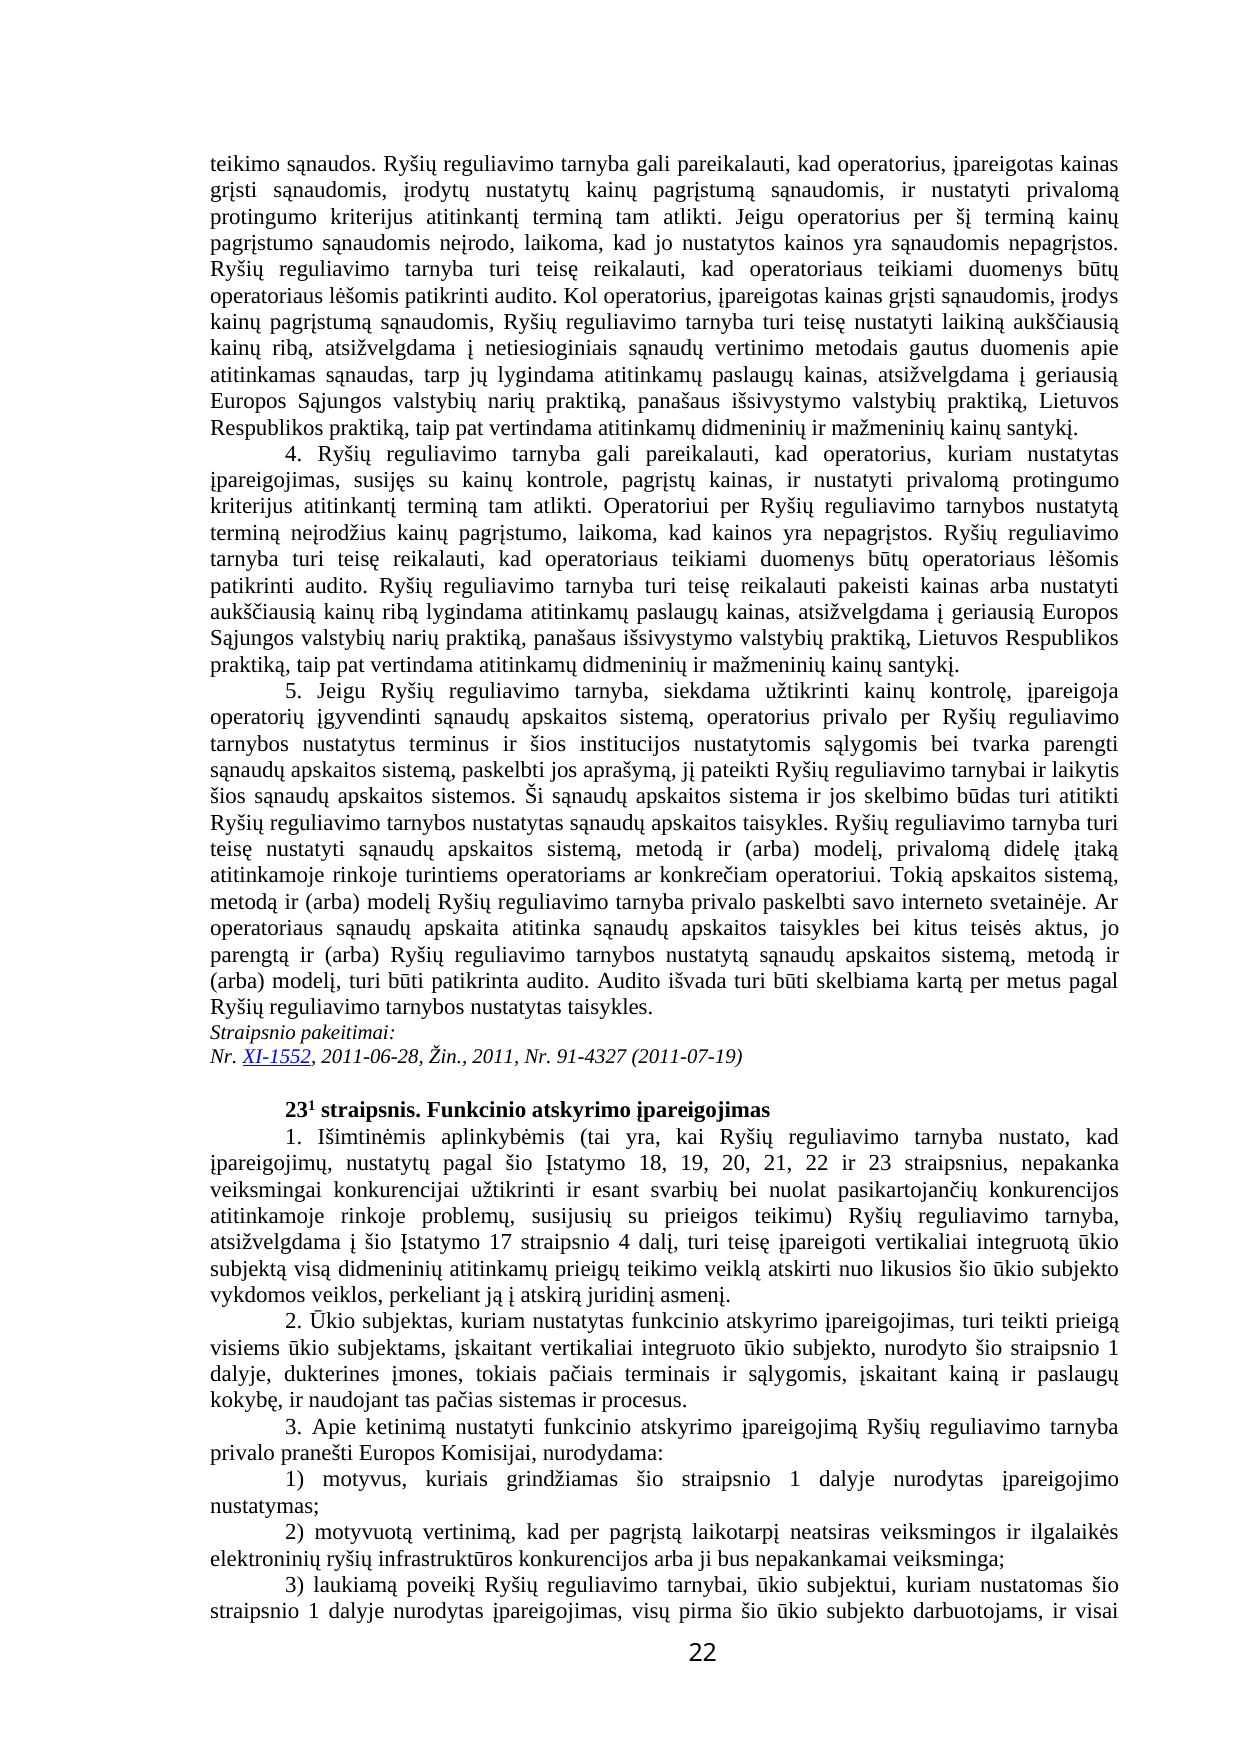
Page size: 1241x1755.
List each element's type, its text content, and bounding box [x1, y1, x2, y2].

text 2. Ūkio subjektas, kuriam nustatytas funkcinio atskyrimo įpareigojimas, turi teikti prieigą visiems ūkio subjektams, įskaitant vertikaliai integruoto ūkio subjekto, nurodyto šio straipsnio 1 dalyje, dukterines įmones, tokiais pačiais terminais ir sąlygomis, įskaitant kainą ir paslaugų kokybę, ir naudojant tas pačias sistemas ir procesus. [210, 1307, 1120, 1413]
text teikimo sąnaudos. Ryšių reguliavimo tarnyba gali pareikalauti, kad operatorius, įpareigotas kainas grįsti sąnaudomis, įrodytų nustatytų kainų pagrįstumą sąnaudomis, ir nustatyti privalomą protingumo kriterijus atitinkantį terminą tam atlikti. Jeigu operatorius per šį terminą kainų pagrįstumo sąnaudomis neįrodo, laikoma, kad jo nustatytos kainos yra sąnaudomis nepagrįstos. Ryšių reguliavimo tarnyba turi teisę reikalauti, kad operatoriaus teikiami duomenys būtų operatoriaus lėšomis patikrinti audito. Kol operatorius, įpareigotas kainas grįsti sąnaudomis, įrodys kainų pagrįstumą sąnaudomis, Ryšių reguliavimo tarnyba turi teisę nustatyti laikiną aukščiausią kainų ribą, atsižvelgdama į netiesioginiais sąnaudų vertinimo metodais gautus duomenis apie atitinkamas sąnaudas, tarp jų lygindama atitinkamų paslaugų kainas, atsižvelgdama į geriausią Europos Sąjungos valstybių narių praktiką, panašaus išsivystymo valstybių praktiką, Lietuvos Respublikos praktiką, taip pat vertindama atitinkamų didmeninių ir mažmeninių kainų santykį. [210, 150, 1120, 440]
text 5. Jeigu Ryšių reguliavimo tarnyba, siekdama užtikrinti kainų kontrolę, įpareigoja operatorių įgyvendinti sąnaudų apskaitos sistemą, operatorius privalo per Ryšių reguliavimo tarnybos nustatytus terminus ir šios institucijos nustatytomis sąlygomis bei tvarka parengti sąnaudų apskaitos sistemą, paskelbti jos aprašymą, jį pateikti Ryšių reguliavimo tarnybai ir laikytis šios sąnaudų apskaitos sistemos. Ši sąnaudų apskaitos sistema ir jos skelbimo būdas turi atitikti Ryšių reguliavimo tarnybos nustatytas sąnaudų apskaitos taisykles. Ryšių reguliavimo tarnyba turi teisę nustatyti sąnaudų apskaitos sistemą, metodą ir (arba) modelį, privalomą didelę įtaką atitinkamoje rinkoje turintiems operatoriams ar konkrečiam operatoriui. Tokią apskaitos sistemą, metodą ir (arba) modelį Ryšių reguliavimo tarnyba privalo paskelbti savo interneto svetainėje. Ar operatoriaus sąnaudų apskaita atitinka sąnaudų apskaitos taisykles bei kitus teisės aktus, jo parengtą ir (arba) Ryšių reguliavimo tarnybos nustatytą sąnaudų apskaitos sistemą, metodą ir (arba) modelį, turi būti patikrinta audito. Audito išvada turi būti skelbiama kartą per metus pagal Ryšių reguliavimo tarnybos nustatytas taisykles. [210, 677, 1120, 1020]
text 3. Apie ketinimą nustatyti funkcinio atskyrimo įpareigojimą Ryšių reguliavimo tarnyba privalo pranešti Europos Komisijai, nurodydama: [210, 1413, 1120, 1466]
text 2) motyvuotą vertinimą, kad per pagrįstą laikotarpį neatsiras veiksmingos ir ilgalaikės elektroninių ryšių infrastruktūros konkurencijos arba ji bus nepakankamai veiksminga; [210, 1518, 1120, 1571]
text 4. Ryšių reguliavimo tarnyba gali pareikalauti, kad operatorius, kuriam nustatytas įpareigojimas, susijęs su kainų kontrole, pagrįstų kainas, ir nustatyti privalomą protingumo kriterijus atitinkantį terminą tam atlikti. Operatoriui per Ryšių reguliavimo tarnybos nustatytą terminą neįrodžius kainų pagrįstumo, laikoma, kad kainos yra nepagrįstos. Ryšių reguliavimo tarnyba turi teisę reikalauti, kad operatoriaus teikiami duomenys būtų operatoriaus lėšomis patikrinti audito. Ryšių reguliavimo tarnyba turi teisę reikalauti pakeisti kainas arba nustatyti aukščiausią kainų ribą lygindama atitinkamų paslaugų kainas, atsižvelgdama į geriausią Europos Sąjungos valstybių narių praktiką, panašaus išsivystymo valstybių praktiką, Lietuvos Respublikos praktiką, taip pat vertindama atitinkamų didmeninių ir mažmeninių kainų santykį. [210, 440, 1120, 677]
text Nr. XI-1552, 2011-06-28, Žin., 2011, Nr. 91-4327 (2011-07-19) [210, 1044, 1120, 1068]
text 3) laukiamą poveikį Ryšių reguliavimo tarnybai, ūkio subjektui, kuriam nustatomas šio straipsnio 1 dalyje nurodytas įpareigojimas, visų pirma šio ūkio subjekto darbuotojams, ir visai [210, 1571, 1120, 1624]
text Straipsnio pakeitimai: [210, 1020, 1120, 1044]
text 231 straipsnis. Funkcinio atskyrimo įpareigojimas [210, 1097, 1120, 1123]
text 1. Išimtinėmis aplinkybėmis (tai yra, kai Ryšių reguliavimo tarnyba nustato, kad įpareigojimų, nustatytų pagal šio Įstatymo 18, 19, 20, 21, 22 ir 23 straipsnius, nepakanka veiksmingai konkurencijai užtikrinti ir esant svarbių bei nuolat pasikartojančių konkurencijos atitinkamoje rinkoje problemų, susijusių su prieigos teikimu) Ryšių reguliavimo tarnyba, atsižvelgdama į šio Įstatymo 17 straipsnio 4 dalį, turi teisę įpareigoti vertikaliai integruotą ūkio subjektą visą didmeninių atitinkamų prieigų teikimo veiklą atskirti nuo likusios šio ūkio subjekto vykdomos veiklos, perkeliant ją į atskirą juridinį asmenį. [210, 1123, 1120, 1307]
text 1) motyvus, kuriais grindžiamas šio straipsnio 1 dalyje nurodytas įpareigojimo nustatymas; [210, 1466, 1120, 1518]
